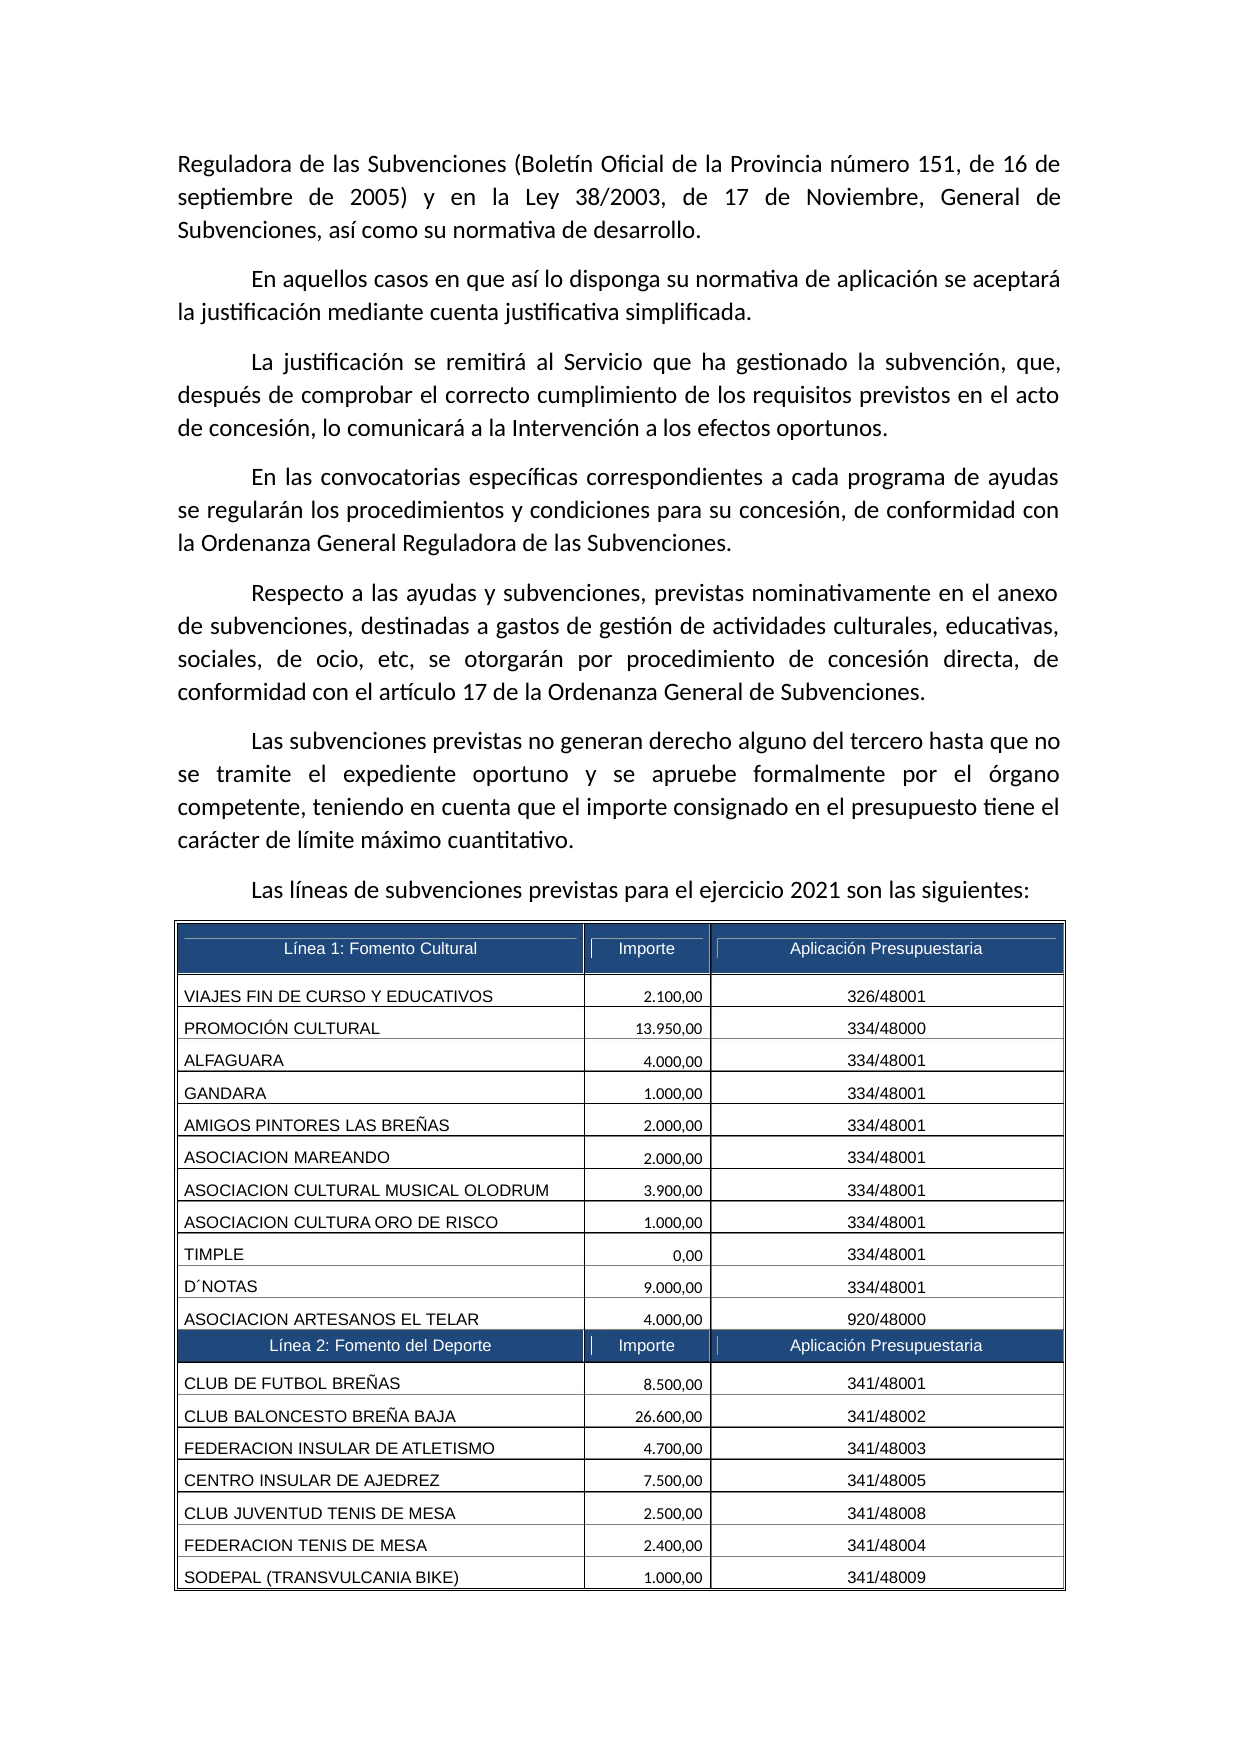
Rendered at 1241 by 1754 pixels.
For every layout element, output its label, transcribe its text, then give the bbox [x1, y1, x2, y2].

text después de comprobar el correcto cumplimiento de los requisitos previstos en el acto [177, 383, 1088, 408]
text 341/48005 [847, 1472, 951, 1490]
text 341/48001 [847, 1375, 951, 1393]
text 334/48001 [847, 1117, 951, 1135]
text de concesión, lo comunicará a la Intervención a los efectos oportunos. [177, 416, 1088, 441]
text 2.500,00 [643, 1506, 728, 1523]
text competente, teniendo en cuenta que el importe consignado en el presupuesto tiene el [177, 796, 1088, 821]
text 1.000,00 [643, 1571, 728, 1587]
text 13.950,00 [635, 1021, 728, 1038]
text 334/48001 [847, 1084, 951, 1103]
text CLUB JUVENTUD TENIS DE MESA [184, 1504, 522, 1523]
text 3.900,00 [643, 1183, 728, 1200]
text 341/48009 [847, 1569, 951, 1587]
text 4.700,00 [643, 1441, 728, 1458]
text 1.000,00 [643, 1086, 728, 1103]
text VIAJES FIN DE CURSO Y EDUCATIVOS [184, 987, 520, 1006]
text sociales, de ocio, etc, se otorgarán por procedimiento de concesión directa, de [177, 647, 1088, 672]
text 0,00 [673, 1248, 728, 1264]
text FEDERACION TENIS DE MESA [184, 1536, 522, 1555]
text 341/48008 [847, 1504, 951, 1523]
text AMIGOS PINTORES LAS BREÑAS [184, 1117, 575, 1135]
text la justificación mediante cuenta justificativa simplificada. [177, 301, 1088, 326]
text de subvenciones, destinadas a gastos de gestión de actividades culturales, educativas, [177, 614, 1088, 639]
text La justificación se remitirá al Servicio que ha gestionado la subvención, que, [251, 350, 1088, 375]
text Reguladora de las Subvenciones (Boletín Oficial de la Provincia número 151, de 16 de [177, 152, 1088, 177]
text 4.000,00 [643, 1054, 728, 1071]
text CLUB BALONCESTO BREÑA BAJA [184, 1407, 522, 1426]
text carácter de límite máximo cuantitativo. [177, 828, 1088, 853]
text TIMPLE [184, 1246, 575, 1264]
text 334/48001 [847, 1278, 951, 1297]
text Las líneas de subvenciones previstas para el ejercicio 2021 son las siguientes: [251, 878, 1057, 903]
text 334/48001 [847, 1246, 951, 1264]
text se tramite el expediente oportuno y se apruebe formalmente por el órgano [177, 762, 1088, 787]
text 334/48000 [847, 1019, 951, 1038]
text se regularán los procedimientos y condiciones para su concesión, de conformidad con [177, 499, 1088, 524]
text septiembre de 2005) y en la Ley 38/2003, de 17 de Noviembre, General de [177, 185, 1088, 210]
text la Ordenanza General Reguladora de las Subvenciones. [177, 532, 1088, 557]
text Las subvenciones previstas no generan derecho alguno del tercero hasta que no [251, 730, 1088, 755]
text 2.000,00 [643, 1151, 728, 1168]
text Importe [618, 1336, 700, 1355]
text 920/48000 [847, 1310, 951, 1329]
text 334/48001 [847, 1213, 951, 1232]
text ASOCIACION CULTURA ORO DE RISCO [184, 1213, 575, 1232]
text 341/48003 [847, 1439, 951, 1458]
text 334/48001 [847, 1181, 951, 1200]
text 334/48001 [847, 1052, 951, 1071]
text Respecto a las ayudas y subvenciones, previstas nominativamente en el anexo [251, 581, 1088, 606]
text 326/48001 [847, 987, 951, 1006]
text 341/48002 [847, 1407, 951, 1426]
text Línea 1: Fomento Cultural [284, 939, 502, 958]
text SODEPAL (TRANSVULCANIA BIKE) [184, 1569, 522, 1587]
text 2.400,00 [643, 1538, 728, 1555]
text 1.000,00 [643, 1215, 728, 1232]
text FEDERACION INSULAR DE ATLETISMO [184, 1439, 522, 1458]
text 9.000,00 [643, 1280, 727, 1296]
text ASOCIACION ARTESANOS EL TELAR [184, 1310, 516, 1329]
text ALFAGUARA [184, 1052, 520, 1071]
text Importe [618, 939, 700, 958]
text 2.000,00 [643, 1118, 728, 1135]
text PROMOCIÓN CULTURAL [184, 1019, 520, 1038]
text 4.000,00 [643, 1312, 727, 1329]
text D´NOTAS [184, 1278, 284, 1297]
text 26.600,00 [635, 1409, 728, 1426]
text Línea 2: Fomento del Deporte [269, 1336, 516, 1355]
text ASOCIACION MAREANDO [184, 1149, 575, 1168]
text GANDARA [184, 1084, 292, 1103]
text 2.100,00 [643, 989, 727, 1006]
text En aquellos casos en que así lo disponga su normativa de aplicación se aceptará [251, 268, 1088, 293]
text 341/48004 [847, 1536, 951, 1555]
text 8.500,00 [643, 1377, 728, 1393]
text CENTRO INSULAR DE AJEDREZ [184, 1472, 522, 1490]
text Subvenciones, así como su normativa de desarrollo. [177, 218, 1088, 243]
text Aplicación Presupuestaria [790, 939, 1008, 958]
text En las convocatorias específicas correspondientes a cada programa de ayudas [251, 466, 1088, 491]
text Aplicación Presupuestaria [790, 1336, 1008, 1355]
text conformidad con el artículo 17 de la Ordenanza General de Subvenciones. [177, 680, 1088, 705]
picture [175, 921, 1065, 1590]
text 7.500,00 [643, 1473, 728, 1490]
text CLUB DE FUTBOL BREÑAS [184, 1375, 425, 1393]
text ASOCIACION CULTURAL MUSICAL OLODRUM [184, 1181, 575, 1200]
text 334/48001 [847, 1149, 951, 1168]
